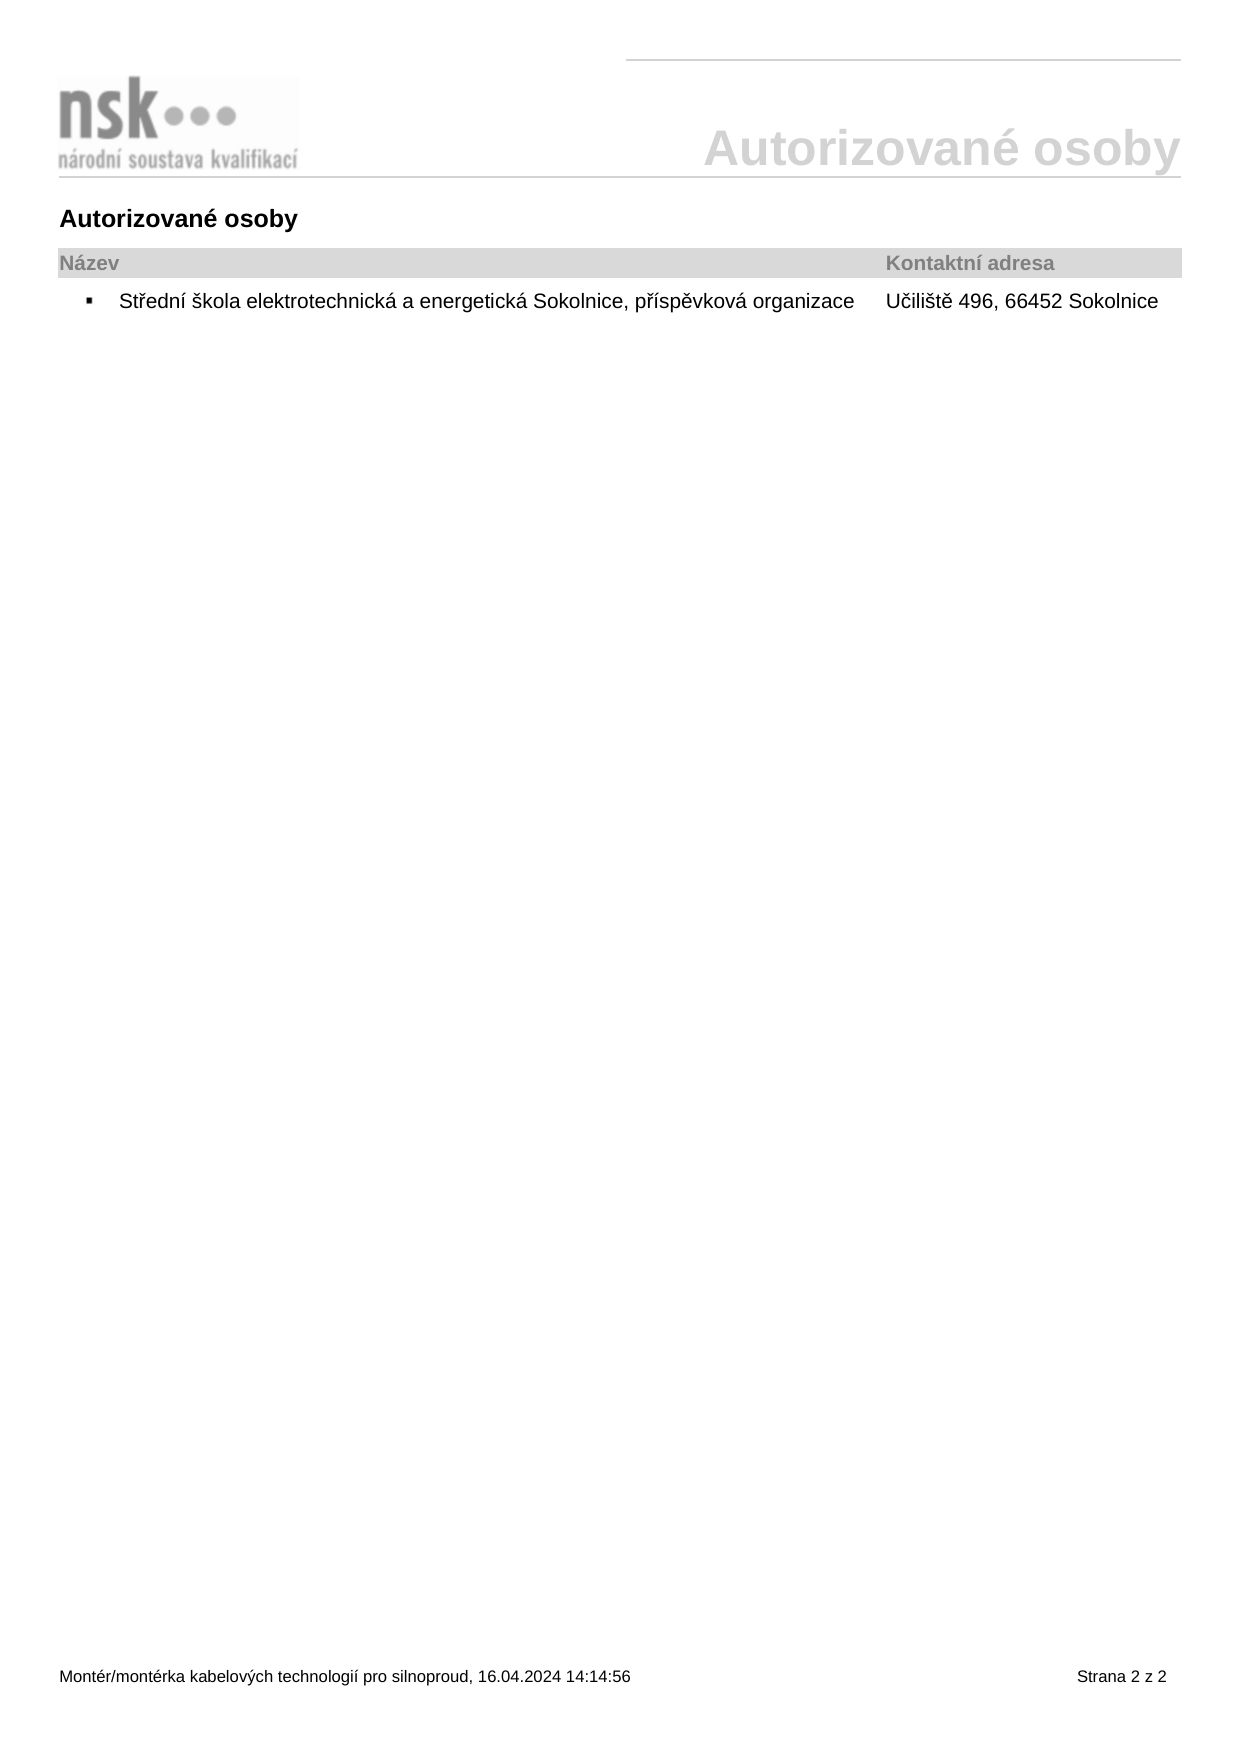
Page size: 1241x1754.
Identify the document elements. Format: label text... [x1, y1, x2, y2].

table_cell [1167, 278, 1181, 289]
picture [59, 288, 119, 313]
table_cell [886, 194, 1167, 200]
table_cell [860, 914, 886, 1214]
table_cell [860, 278, 886, 289]
table_cell [886, 278, 1167, 289]
table_cell [860, 314, 886, 614]
table_cell [618, 614, 626, 914]
table_cell [626, 614, 860, 914]
table_cell [1167, 314, 1181, 614]
table_cell [59, 914, 119, 1214]
table_cell [860, 194, 886, 200]
table_cell Název [60, 250, 885, 277]
table_cell [1167, 1658, 1181, 1694]
table_cell [618, 278, 626, 289]
table_cell [886, 1214, 1167, 1436]
table_cell [119, 236, 481, 248]
table_cell [119, 278, 481, 289]
table_cell [618, 194, 626, 200]
table_cell [886, 914, 1167, 1214]
table_cell Autorizované osoby [59, 200, 1181, 236]
table_cell [481, 194, 617, 200]
picture [57, 59, 619, 171]
table_cell [860, 1214, 886, 1436]
table_cell [626, 1436, 860, 1658]
table_cell [626, 314, 860, 614]
table_cell [626, 194, 860, 200]
table_cell [119, 914, 481, 1214]
table_cell [626, 236, 860, 248]
table_cell [119, 614, 481, 914]
table_cell [860, 236, 886, 248]
table_cell [481, 171, 617, 176]
table_cell [481, 314, 617, 614]
table_cell [618, 170, 626, 176]
table_cell [119, 1214, 481, 1436]
table_cell [886, 1436, 1167, 1658]
table_cell Kontaktní adresa [886, 250, 1180, 277]
table_cell Strana 2 z 2 [860, 1658, 1167, 1694]
table_cell [59, 194, 119, 200]
table_cell [626, 278, 860, 289]
table_cell Učiliště 496, 66452 Sokolnice [886, 289, 1181, 314]
table_cell [481, 1214, 617, 1436]
table_cell [618, 1214, 626, 1436]
table_cell [618, 1436, 626, 1658]
table_cell [59, 278, 119, 288]
table_cell [618, 914, 626, 1214]
table_cell [1167, 194, 1181, 200]
table_cell [481, 614, 617, 914]
table_cell [1167, 614, 1181, 914]
table_cell [886, 236, 1167, 248]
table_cell [481, 278, 617, 289]
table_cell [886, 314, 1167, 614]
table_cell [1167, 236, 1181, 248]
table_cell [618, 236, 626, 248]
table_cell [59, 1436, 119, 1658]
table_cell [619, 59, 626, 170]
table_cell [59, 171, 119, 176]
table_cell [626, 1214, 860, 1436]
table_cell [618, 314, 626, 614]
table_cell Autorizované osoby [626, 61, 1181, 176]
table_cell [1167, 1436, 1181, 1658]
table_cell [119, 314, 481, 614]
table_cell [59, 236, 119, 248]
table_cell [860, 614, 886, 914]
table_cell [1167, 914, 1181, 1214]
table_cell [119, 1436, 481, 1658]
table_cell [59, 614, 119, 914]
table_cell [626, 914, 860, 1214]
table_cell Montér/montérka kabelových technologií pro silnoproud, 16.04.2024 14:14:56 [59, 1658, 860, 1694]
table_cell [119, 171, 481, 176]
table_cell [1167, 1214, 1181, 1436]
table_cell [59, 178, 1181, 194]
table_cell [886, 614, 1167, 914]
table_cell [59, 1214, 119, 1436]
table_cell Střední škola elektrotechnická a energetická Sokolnice, příspěvková organizace [119, 289, 886, 314]
table_cell [860, 1436, 886, 1658]
table_cell [481, 914, 617, 1214]
table_cell [481, 1436, 617, 1658]
table_cell [481, 236, 617, 248]
table_cell [119, 194, 481, 200]
table_cell [59, 314, 119, 614]
